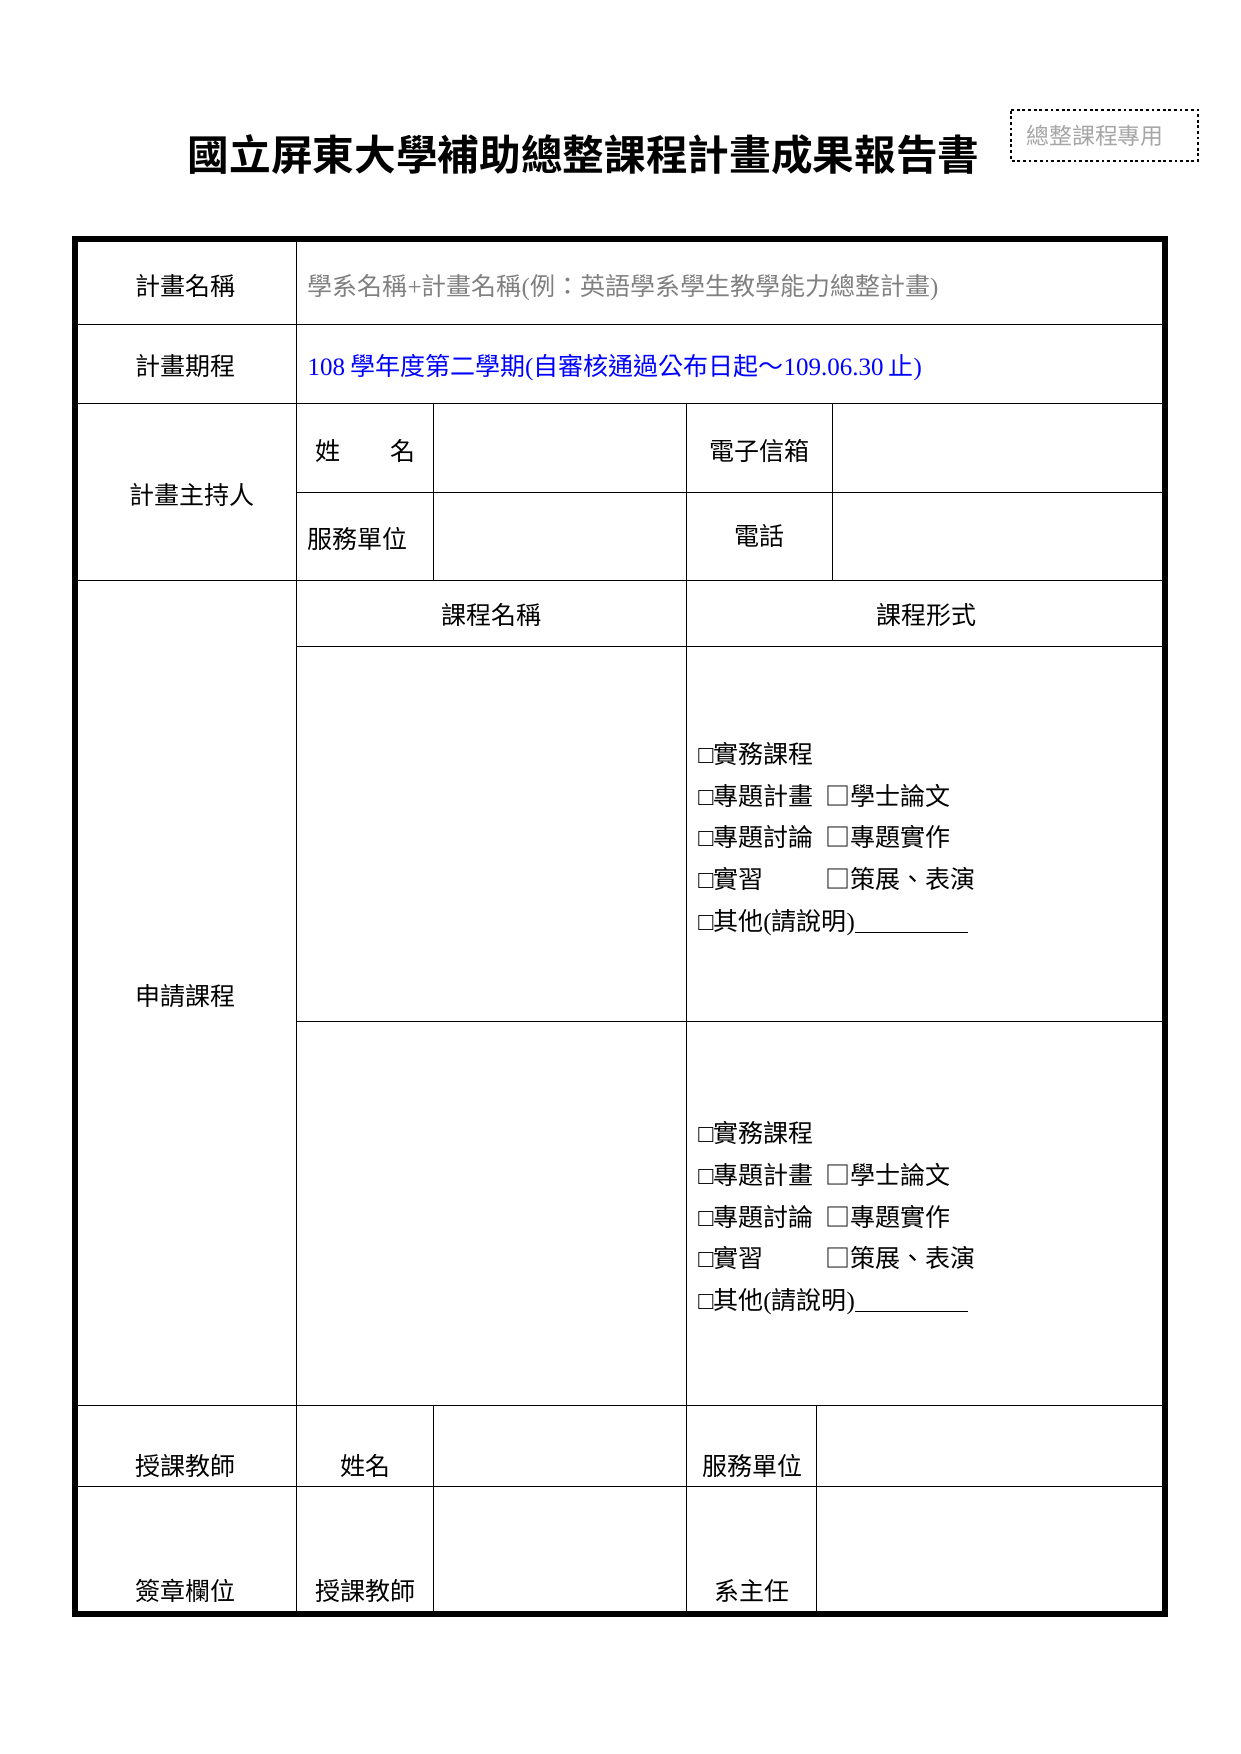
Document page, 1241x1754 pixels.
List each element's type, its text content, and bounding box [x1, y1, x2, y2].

table_cell 申請課程 [78, 581, 296, 1405]
table_cell 姓名 [297, 1406, 433, 1486]
table_cell 授課教師 [78, 1406, 296, 1486]
table_cell [434, 493, 686, 580]
table_cell [833, 493, 1162, 580]
table_cell 課程形式 [687, 581, 1162, 646]
table_cell 課程名稱 [297, 581, 686, 646]
table_cell 電子信箱 [687, 404, 832, 492]
table_cell [434, 1487, 686, 1611]
table_cell 計畫期程 [78, 325, 296, 403]
table_cell □實務課程 □專題計畫 □學士論文 □專題討論 □專題實作 □實習 □策展、表演 □其他(請說明) [687, 647, 1162, 1021]
table_cell [297, 647, 686, 1021]
table_cell 姓 名 [297, 404, 433, 492]
table_cell □實務課程 □專題計畫 □學士論文 □專題討論 □專題實作 □實習 □策展、表演 □其他(請說明) [687, 1022, 1162, 1405]
table_cell 簽章欄位 [78, 1487, 296, 1611]
text 國立屏東大學補助總整課程計畫成果報告書 [1, 111, 1165, 173]
table_cell [817, 1406, 1162, 1486]
table_cell [434, 404, 686, 492]
table_cell 系主任 [687, 1487, 816, 1611]
table_cell [833, 404, 1162, 492]
table_cell [297, 1022, 686, 1405]
table_cell 電話 [687, 493, 832, 580]
table_cell 108學年度第二學期(自審核通過公布日起～109.06.30止) [297, 325, 1162, 403]
table_cell 服務單位 [687, 1406, 816, 1486]
table_header 學系名稱+計畫名稱(例：英語學系學生教學能力總整計畫) [297, 242, 1162, 324]
table_cell 服務單位 [297, 493, 433, 580]
table_cell 授課教師 [297, 1487, 433, 1611]
table_cell [434, 1406, 686, 1486]
table_cell [817, 1487, 1162, 1611]
table_header 計畫名稱 [78, 242, 296, 324]
table_cell 計畫主持人 [78, 404, 296, 580]
